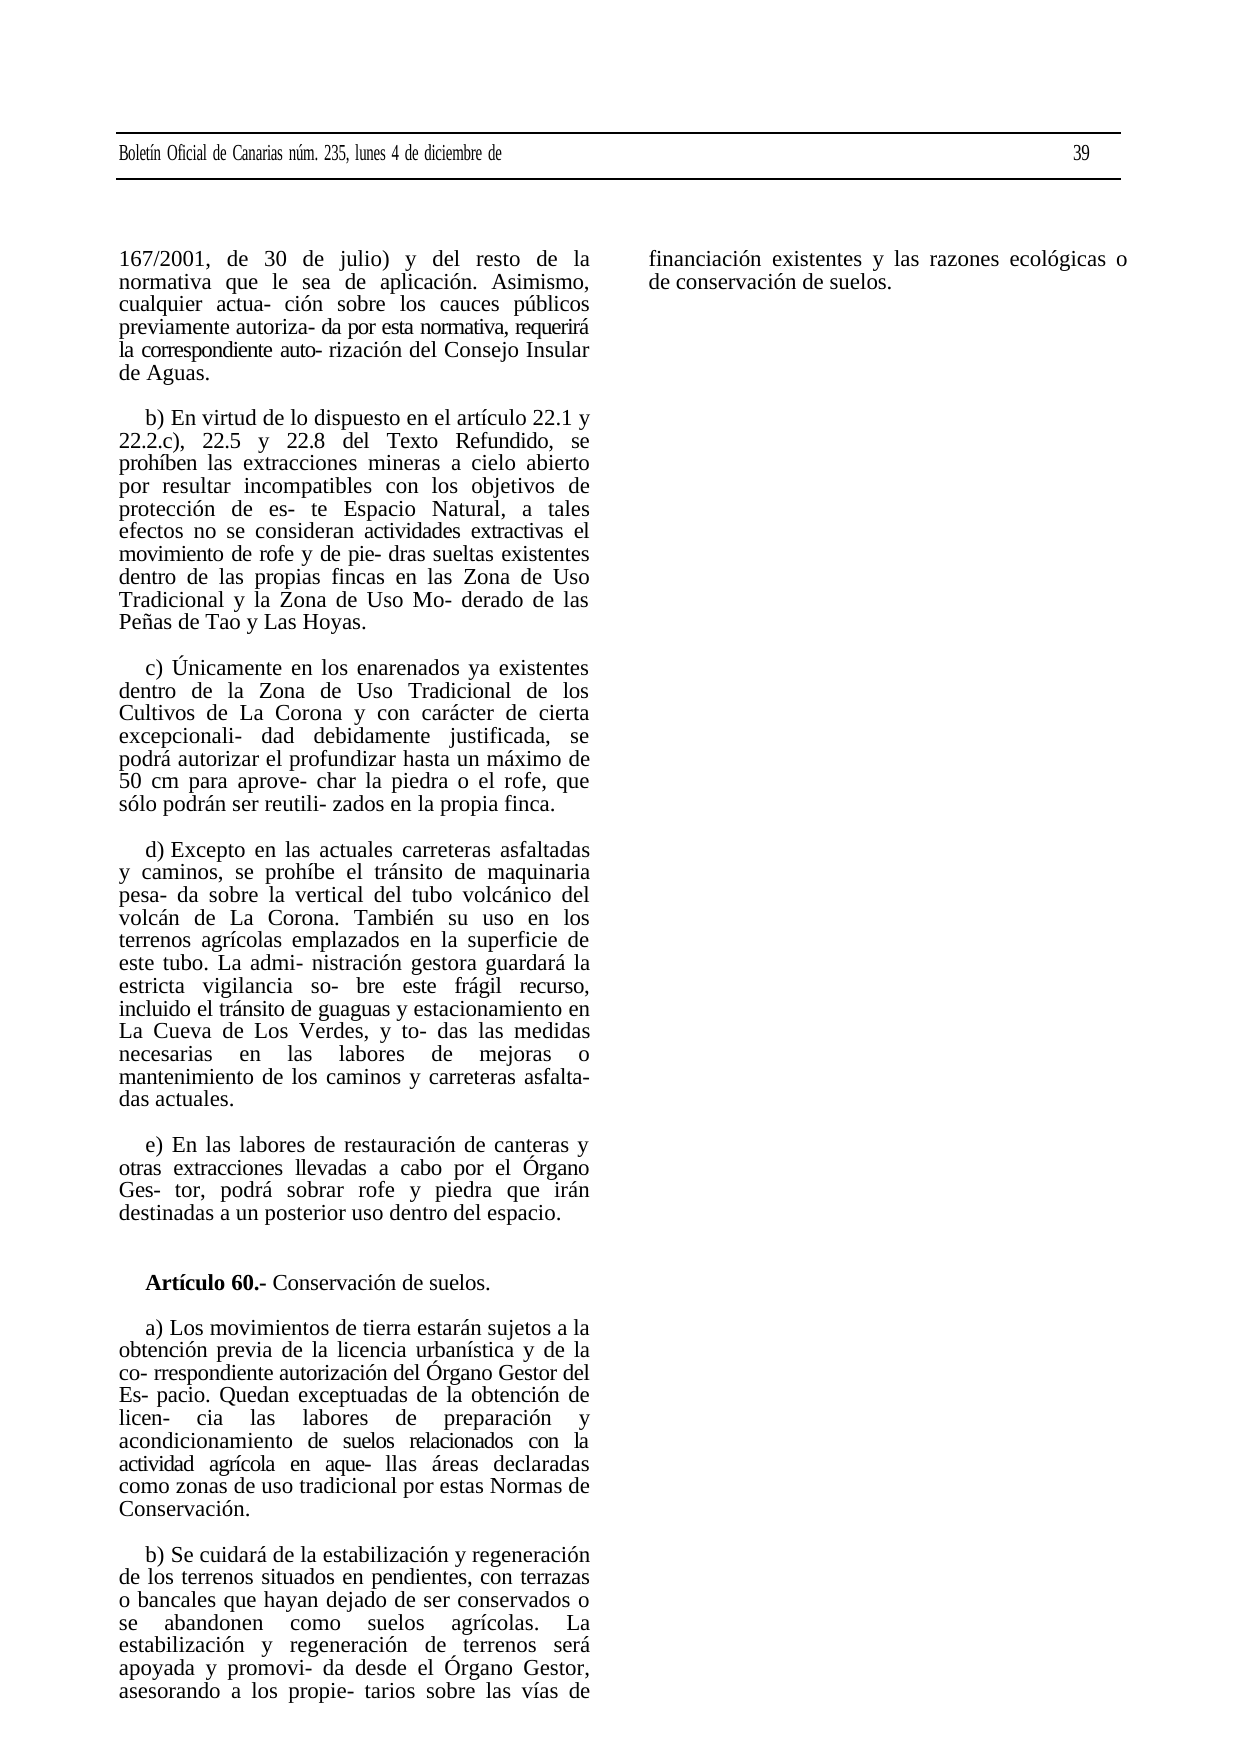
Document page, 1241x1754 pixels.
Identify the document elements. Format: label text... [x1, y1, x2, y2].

list En virtud de lo dispuesto en el artículo 22.1 y 22.2.c), 22.5 y 22.8 del Texto Refundido, se prohíben las extracciones mineras a cielo abierto por resultar incompatibles con los objetivos de protección de es- te Espacio Natural, a tales efectos no se consideran actividades extractivas el movimiento de rofe y de pie- dras sueltas existentes dentro de las propias fincas en las Zona de Uso Tradicional y la Zona de Uso Mo- derado de las Peñas de Tao y Las Hoyas. [119, 408, 590, 635]
list financiación existentes y las razones ecológicas o de conservación de suelos. [648, 249, 1128, 294]
list Excepto en las actuales carreteras asfaltadas y caminos, se prohíbe el tránsito de maquinaria pesa- da sobre la vertical del tubo volcánico del volcán de La Corona. También su uso en los terrenos agrícolas emplazados en la superficie de este tubo. La admi- nistración gestora guardará la estricta vigilancia so- bre este frágil recurso, incluido el tránsito de guaguas y estacionamiento en La Cueva de Los Verdes, y to- das las medidas necesarias en las labores de mejoras o mantenimiento de los caminos y carreteras asfalta- das actuales. [119, 839, 590, 1112]
list Los movimientos de tierra estarán sujetos a la obtención previa de la licencia urbanística y de la co- rrespondiente autorización del Órgano Gestor del Es- pacio. Quedan exceptuadas de la obtención de licen- cia las labores de preparación y acondicionamiento de suelos relacionados con la actividad agrícola en aque- llas áreas declaradas como zonas de uso tradicional por estas Normas de Conservación. [119, 1317, 590, 1521]
text 167/2001, de 30 de julio) y del resto de la normativa que le sea de aplicación. Asimismo, cualquier actua- ción sobre los cauces públicos previamente autoriza- da por esta normativa, requerirá la correspondiente auto- rización del Consejo Insular de Aguas. [119, 249, 590, 385]
list Se cuidará de la estabilización y regeneración de los terrenos situados en pendientes, con terrazas o bancales que hayan dejado de ser conservados o se abandonen como suelos agrícolas. La estabilización y regeneración de terrenos será apoyada y promovi- da desde el Órgano Gestor, asesorando a los propie- tarios sobre las vías de [119, 1544, 590, 1703]
text Artículo 60.- Conservación de suelos. [145, 1268, 594, 1295]
list En las labores de restauración de canteras y otras extracciones llevadas a cabo por el Órgano Ges- tor, podrá sobrar rofe y piedra que irán destinadas a un posterior uso dentro del espacio. [119, 1135, 590, 1225]
list Únicamente en los enarenados ya existentes dentro de la Zona de Uso Tradicional de los Cultivos de La Corona y con carácter de cierta excepcionali- dad debidamente justificada, se podrá autorizar el profundizar hasta un máximo de 50 cm para aprove- char la piedra o el rofe, que sólo podrán ser reutili- zados en la propia finca. [119, 658, 590, 817]
